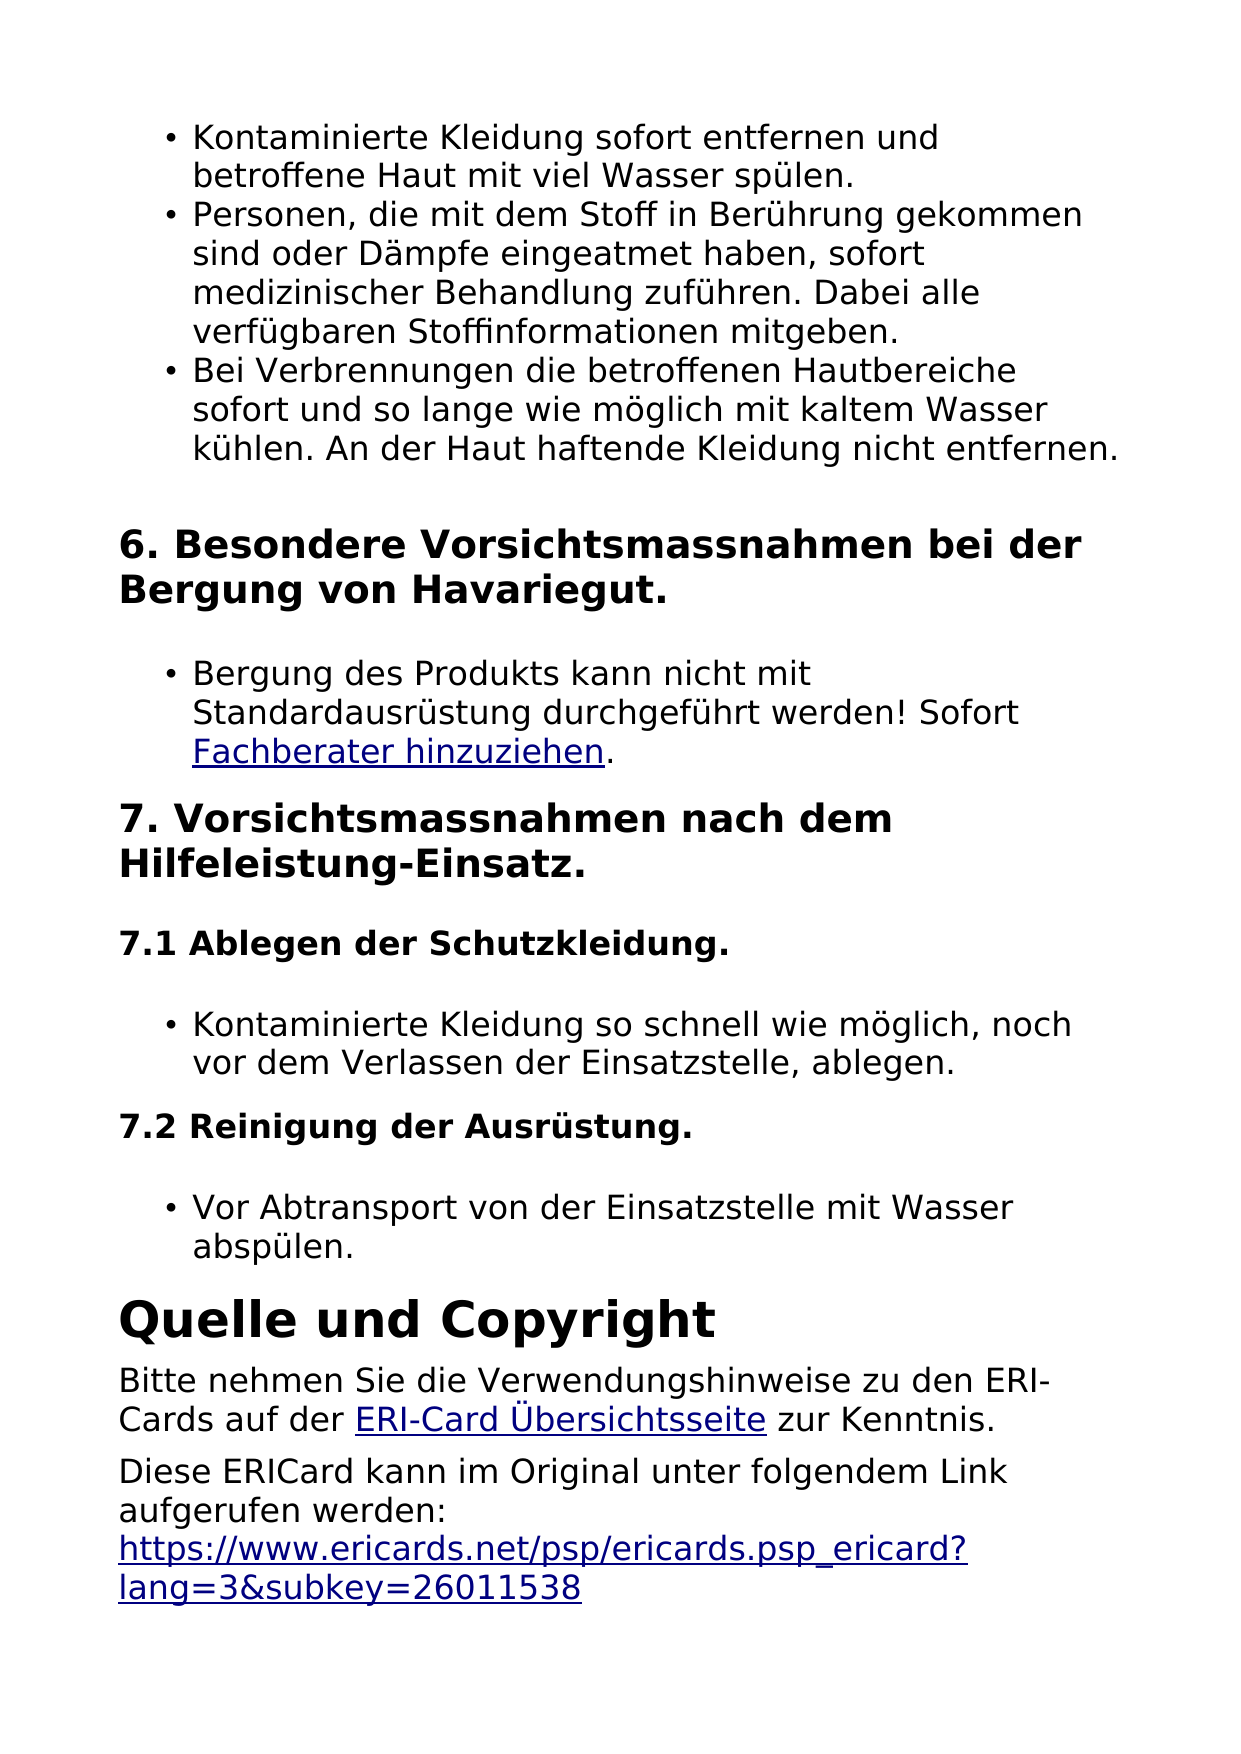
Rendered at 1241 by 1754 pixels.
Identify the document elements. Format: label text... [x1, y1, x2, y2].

list Vor Abtransport von der Einsatzstelle mit Wasser abspülen. [177, 1188, 1122, 1266]
list Personen, die mit dem Stoff in Berührung gekommen sind oder Dämpfe eingeatmet haben, sofort medizinischer Behandlung zuführen. Dabei alle verfügbaren Stoffinformationen mitgeben. [177, 196, 1122, 351]
subtitle 6. Besondere Vorsichtsmassnahmen bei der Bergung von Havariegut. [118, 522, 1122, 613]
list Bei Verbrennungen die betroffenen Hautbereiche sofort und so lange wie möglich mit kaltem Wasser kühlen. An der Haut haftende Kleidung nicht entfernen. [177, 351, 1122, 468]
list Kontaminierte Kleidung so schnell wie möglich, noch vor dem Verlassen der Einsatzstelle, ablegen. [177, 1005, 1122, 1083]
subtitle 7.1 Ablegen der Schutzkleidung. [118, 924, 1122, 963]
list Kontaminierte Kleidung sofort entfernen und betroffene Haut mit viel Wasser spülen. [177, 118, 1122, 196]
subtitle 7. Vorsichtsmassnahmen nach dem Hilfeleistung-Einsatz. [118, 796, 1122, 887]
text Diese ERICard kann im Original unter folgendem Link aufgerufen werden: https://www.ericards.net/psp/ericards.psp_ericard?lang=3&subkey=26011538 [118, 1452, 1122, 1608]
list Bergung des Produkts kann nicht mit Standardausrüstung durchgeführt werden! Sofort Fachberater hinzuziehen. [177, 655, 1122, 771]
text Bitte nehmen Sie die Verwendungshinweise zu den ERI-Cards auf der ERI-Card Übersichtsseite zur Kenntnis. [118, 1362, 1122, 1440]
subtitle 7.2 Reinigung der Ausrüstung. [118, 1108, 1122, 1147]
subtitle Quelle und Copyright [118, 1291, 1122, 1349]
